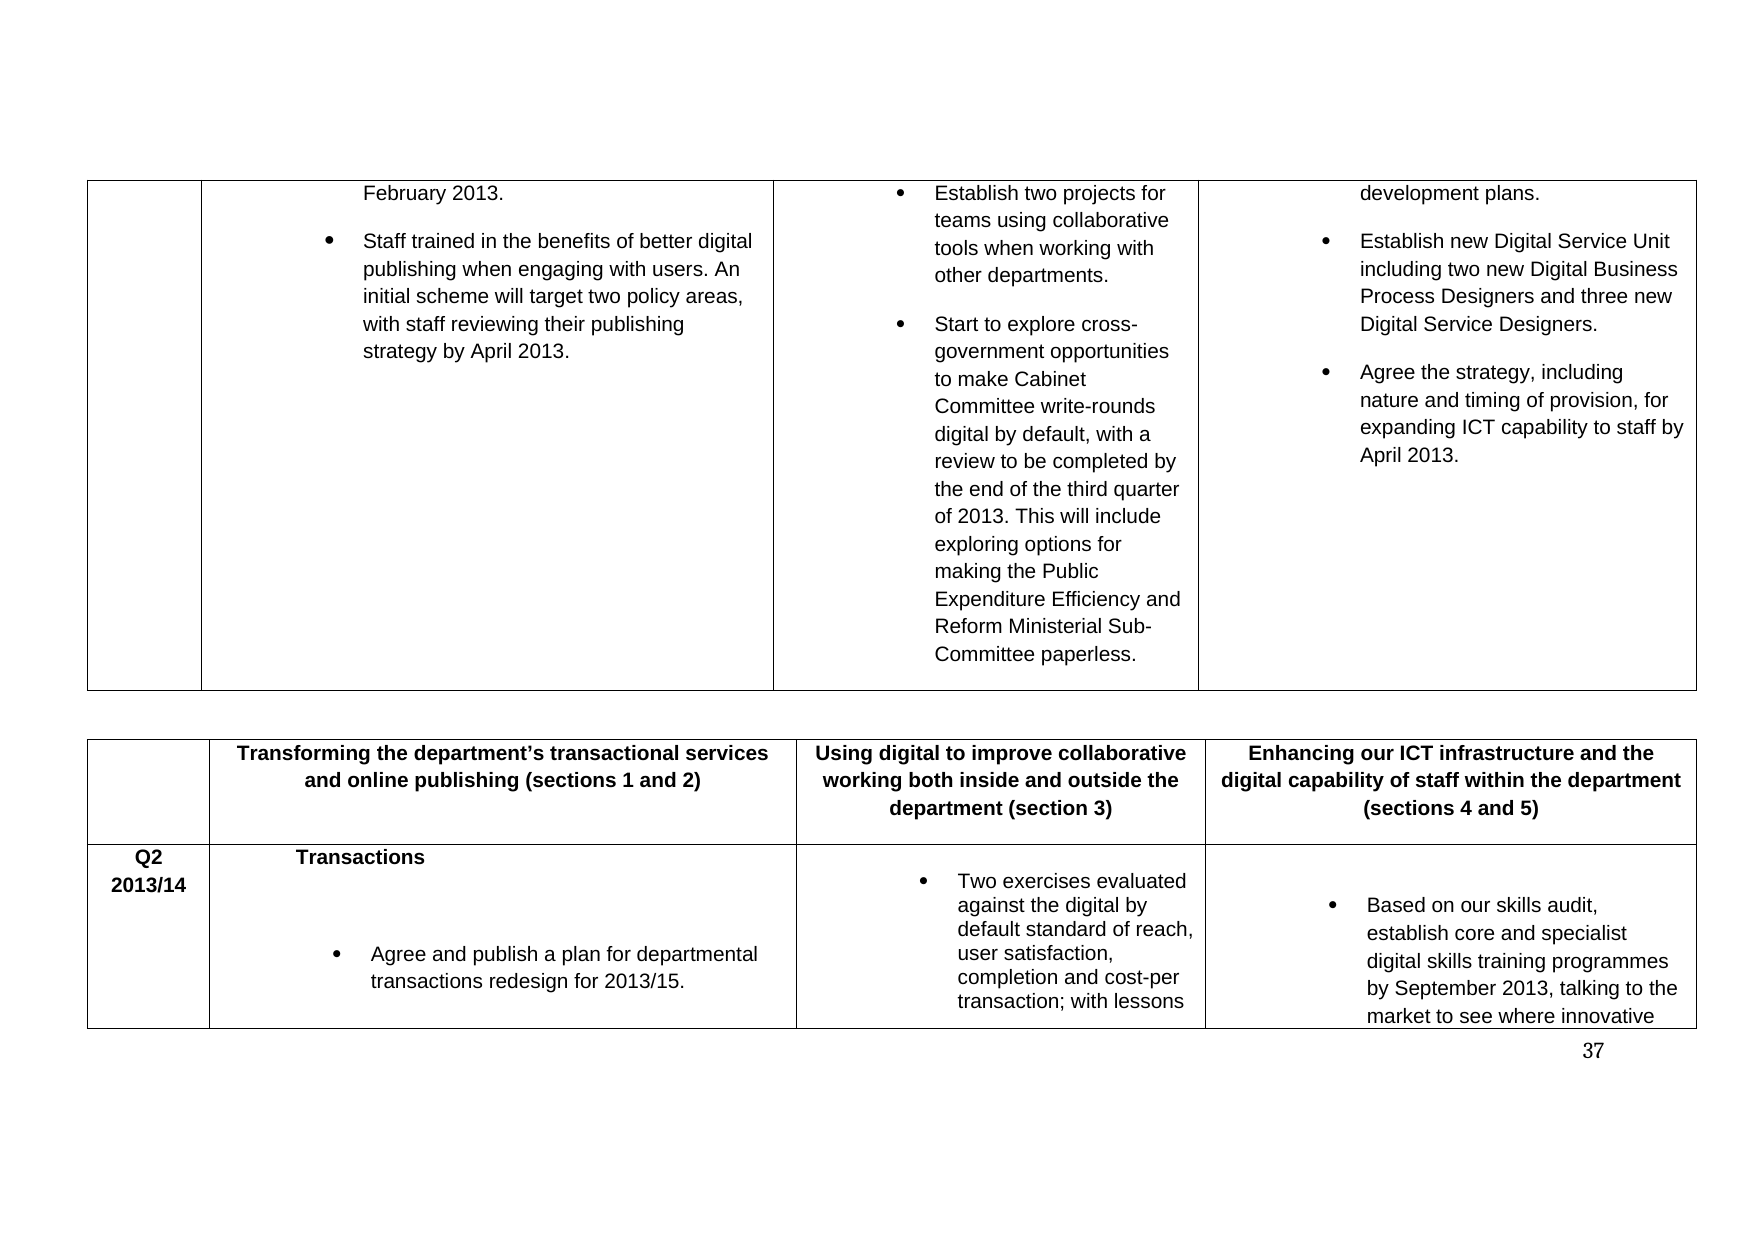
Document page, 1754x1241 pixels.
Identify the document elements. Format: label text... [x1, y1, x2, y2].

table_cell [88, 181, 201, 690]
table_cell development plans. Establish new Digital Service Unit including two new Digital Business Process Designers and three new Digital Service Designers. Agree the strategy, including nature and timing of provision, for expanding ICT capability to staff by April 2013. [1199, 181, 1696, 690]
table_header Transforming the department’s transactional services and online publishing (sections 1 and 2) [210, 740, 796, 844]
table_cell Q2 2013/14 [88, 845, 209, 1027]
table_cell Based on our skills audit, establish core and specialist digital skills training programmes by September 2013, talking to the market to see where innovative [1206, 845, 1696, 1027]
table_header [88, 740, 209, 844]
table_header Using digital to improve collaborative working both inside and outside the department (section 3) [797, 740, 1205, 844]
table_header Enhancing our ICT infrastructure and the digital capability of staff within the department (sections 4 and 5) [1206, 740, 1696, 844]
table_cell February 2013. Staff trained in the benefits of better digital publishing when engaging with users. An initial scheme will target two policy areas, with staff reviewing their publishing strategy by April 2013. [202, 181, 773, 690]
table_cell Two exercises evaluated against the digital by default standard of reach, user satisfaction, completion and cost-per transaction; with lessons [797, 845, 1205, 1027]
table_cell Specialist digital unit designs and implements changes to internal processes, following joint audit of data collection and transactional work where HM Treasury and Cabinet Office cross over to see efficiency and effectiveness gains by summer 2013. Roadmap for future process and platform changes by end of quarter, covering transformation of processes for all teams by March 2014. Start to provide collaborative working tools for staff from April 2013. Establish two projects for teams using collaborative tools when working with other departments. Start to explore cross-government opportunities to make Cabinet Committee write-rounds digital by default, with a review to be completed by the end of the third quarter of 2013. This will include exploring options for making the Public Expenditure Efficiency and Reform Ministerial Sub-Committee paperless. [774, 181, 1198, 690]
table_cell Transactions Agree and publish a plan for departmental transactions redesign for 2013/15. Establish initial target group of small-but-related transactions as candidates for a collective redesign, with the design process initiated by September 2013. Complete external tender for the first 3 transaction transformations and appoint suppliers by June 2013. Define digital service promotion plan for the 3 exemplar transactions, with the approach forming a template for future digital services. Publishing Audit potential new sources of data that could be published by September 2013. Audit all data publishing and assess opportunities for end-to-end process redesign by summer 2013. Audit user journeys when accessing Cabinet Office information in partnership with biggest user groups by September 2013. All publishing service/destinations meets the digital by default standards for management information. Open policy making Iterate central policy work on open policy making, with departments creating a new model. [210, 845, 796, 1027]
